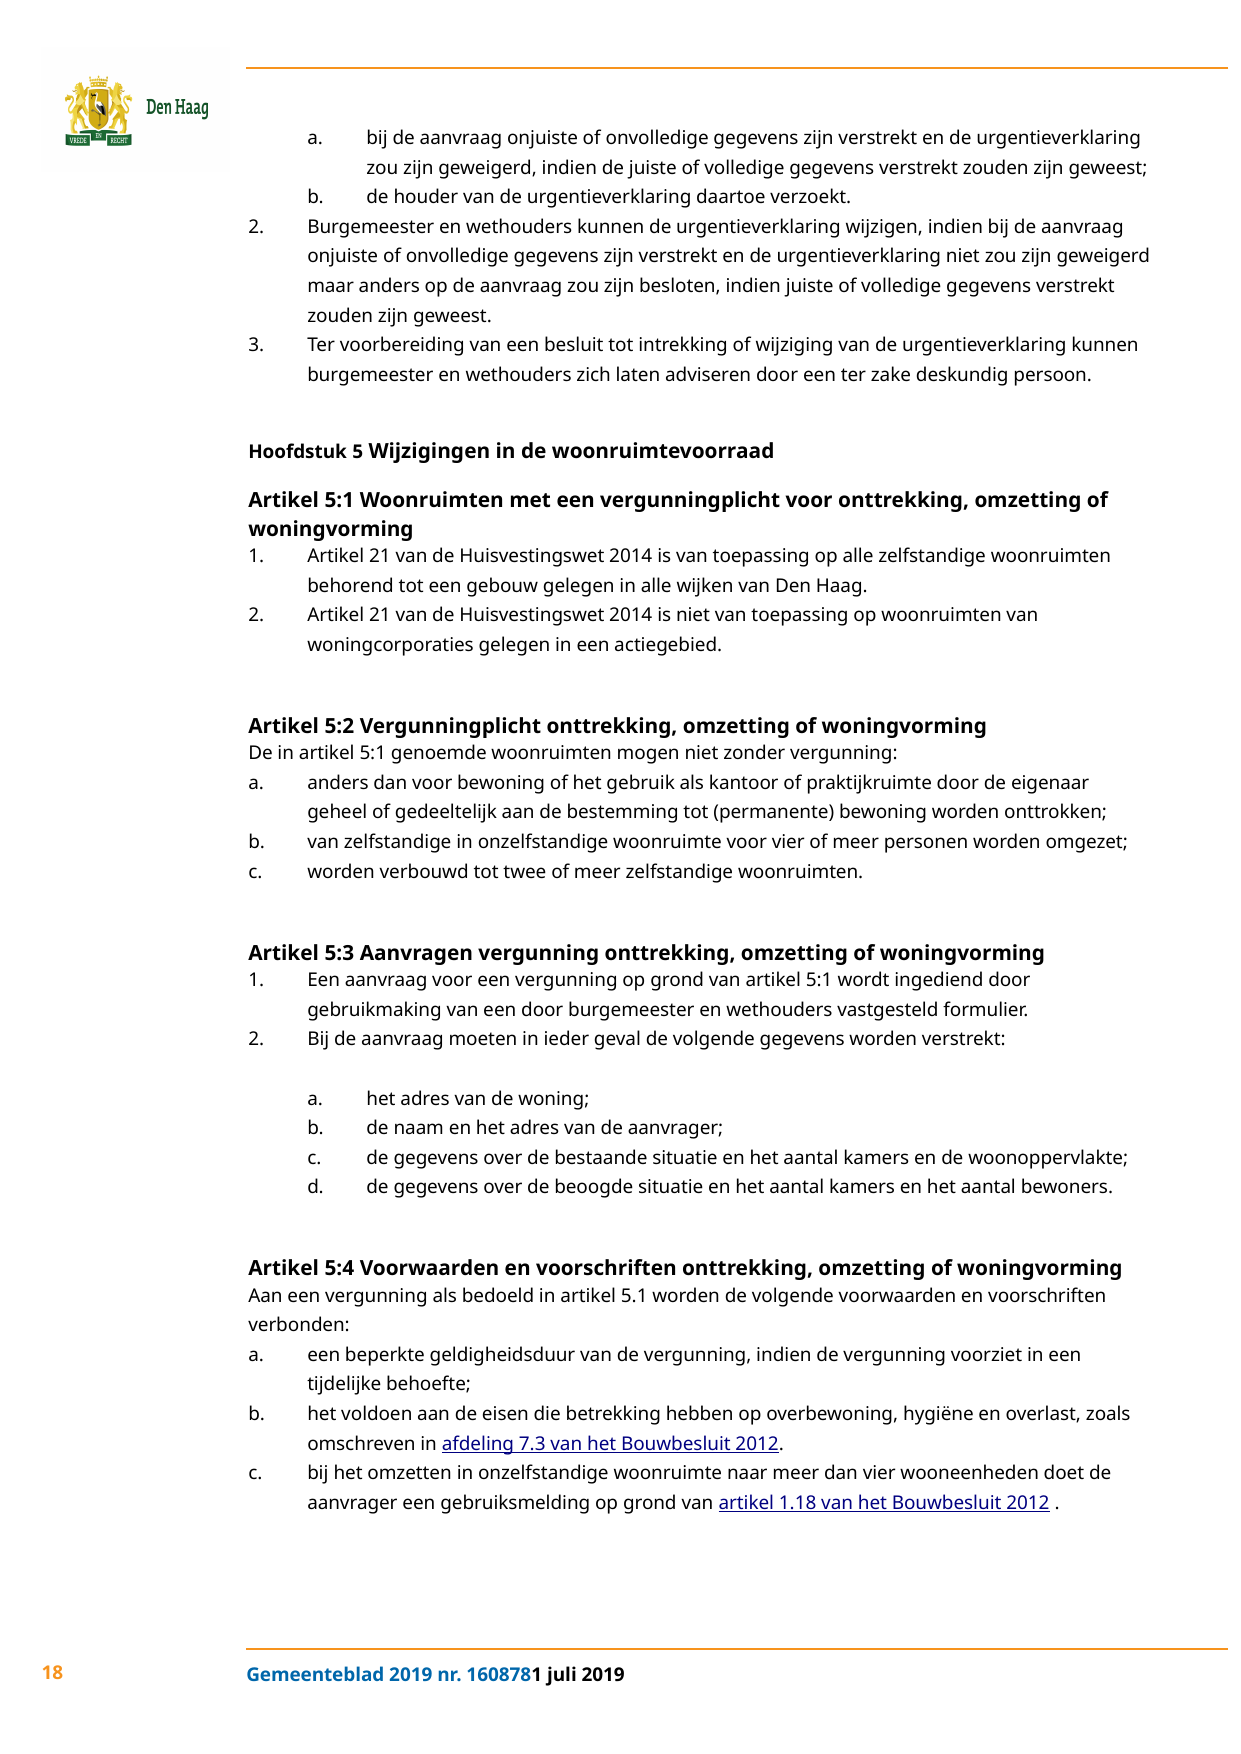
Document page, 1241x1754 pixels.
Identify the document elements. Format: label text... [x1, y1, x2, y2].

list de naam en het adres van de aanvrager; [307, 1114, 1152, 1140]
list de houder van de urgentieverklaring daartoe verzoekt. [307, 183, 1152, 209]
list het voldoen aan de eisen die betrekking hebben op overbewoning, hygiëne en overlast, zoals omschreven in afdeling 7.3 van het Bouwbesluit 2012. [248, 1400, 1152, 1456]
list een beperkte geldigheidsduur van de vergunning, indien de vergunning voorziet in een tijdelijke behoefte; [248, 1341, 1152, 1396]
list Een aanvraag voor een vergunning op grond van artikel 5:1 wordt ingediend door gebruikmaking van een door burgemeester en wethouders vastgesteld formulier. [248, 966, 1152, 1022]
list Ter voorbereiding van een besluit tot intrekking of wijziging van de urgentieverklaring kunnen burgemeester en wethouders zich laten adviseren door een ter zake deskundig persoon. [248, 331, 1152, 387]
text Artikel 5:4 Voorwaarden en voorschriften onttrekking, omzetting of woningvorming [248, 1253, 1152, 1282]
list Artikel 21 van de Huisvestingswet 2014 is van toepassing op alle zelfstandige woonruimten behorend tot een gebouw gelegen in alle wijken van Den Haag. [248, 542, 1152, 598]
picture [41, 47, 231, 172]
list van zelfstandige in onzelfstandige woonruimte voor vier of meer personen worden omgezet; [248, 828, 1152, 854]
text De in artikel 5:1 genoemde woonruimten mogen niet zonder vergunning: [248, 739, 1152, 765]
list Bij de aanvraag moeten in ieder geval de volgende gegevens worden verstrekt: [248, 1026, 1152, 1051]
text Artikel 5:3 Aanvragen vergunning onttrekking, omzetting of woningvorming [248, 938, 1152, 966]
list Burgemeester en wethouders kunnen de urgentieverklaring wijzigen, indien bij de aanvraag onjuiste of onvolledige gegevens zijn verstrekt en de urgentieverklaring niet zou zijn geweigerd maar anders op de aanvraag zou zijn besloten, indien juiste of volledige gegevens verstrekt zouden zijn geweest. [248, 213, 1152, 328]
list anders dan voor bewoning of het gebruik als kantoor of praktijkruimte door de eigenaar geheel of gedeeltelijk aan de bestemming tot (permanente) bewoning worden onttrokken; [248, 769, 1152, 824]
list bij het omzetten in onzelfstandige woonruimte naar meer dan vier wooneenheden doet de aanvrager een gebruiksmelding op grond van artikel 1.18 van het Bouwbesluit 2012 . [248, 1459, 1152, 1515]
list het adres van de woning; [307, 1085, 1152, 1110]
text Artikel 5:1 Woonruimten met een vergunningplicht voor onttrekking, omzetting of woningvorming [248, 486, 1152, 542]
list Artikel 21 van de Huisvestingswet 2014 is niet van toepassing op woonruimten van woningcorporaties gelegen in een actiegebied. [248, 602, 1152, 657]
text Aan een vergunning als bedoeld in artikel 5.1 worden de volgende voorwaarden en voorschriften verbonden: [248, 1282, 1152, 1337]
list de gegevens over de beoogde situatie en het aantal kamers en het aantal bewoners. [307, 1173, 1152, 1199]
list worden verbouwd tot twee of meer zelfstandige woonruimten. [248, 858, 1152, 884]
text Hoofdstuk 5 Wijzigingen in de woonruimtevoorraad [248, 436, 1152, 465]
list bij de aanvraag onjuiste of onvolledige gegevens zijn verstrekt en de urgentieverklaring zou zijn geweigerd, indien de juiste of volledige gegevens verstrekt zouden zijn geweest; [307, 124, 1152, 180]
list de gegevens over de bestaande situatie en het aantal kamers en de woonoppervlakte; [307, 1144, 1152, 1169]
text Artikel 5:2 Vergunningplicht onttrekking, omzetting of woningvorming [248, 711, 1152, 739]
